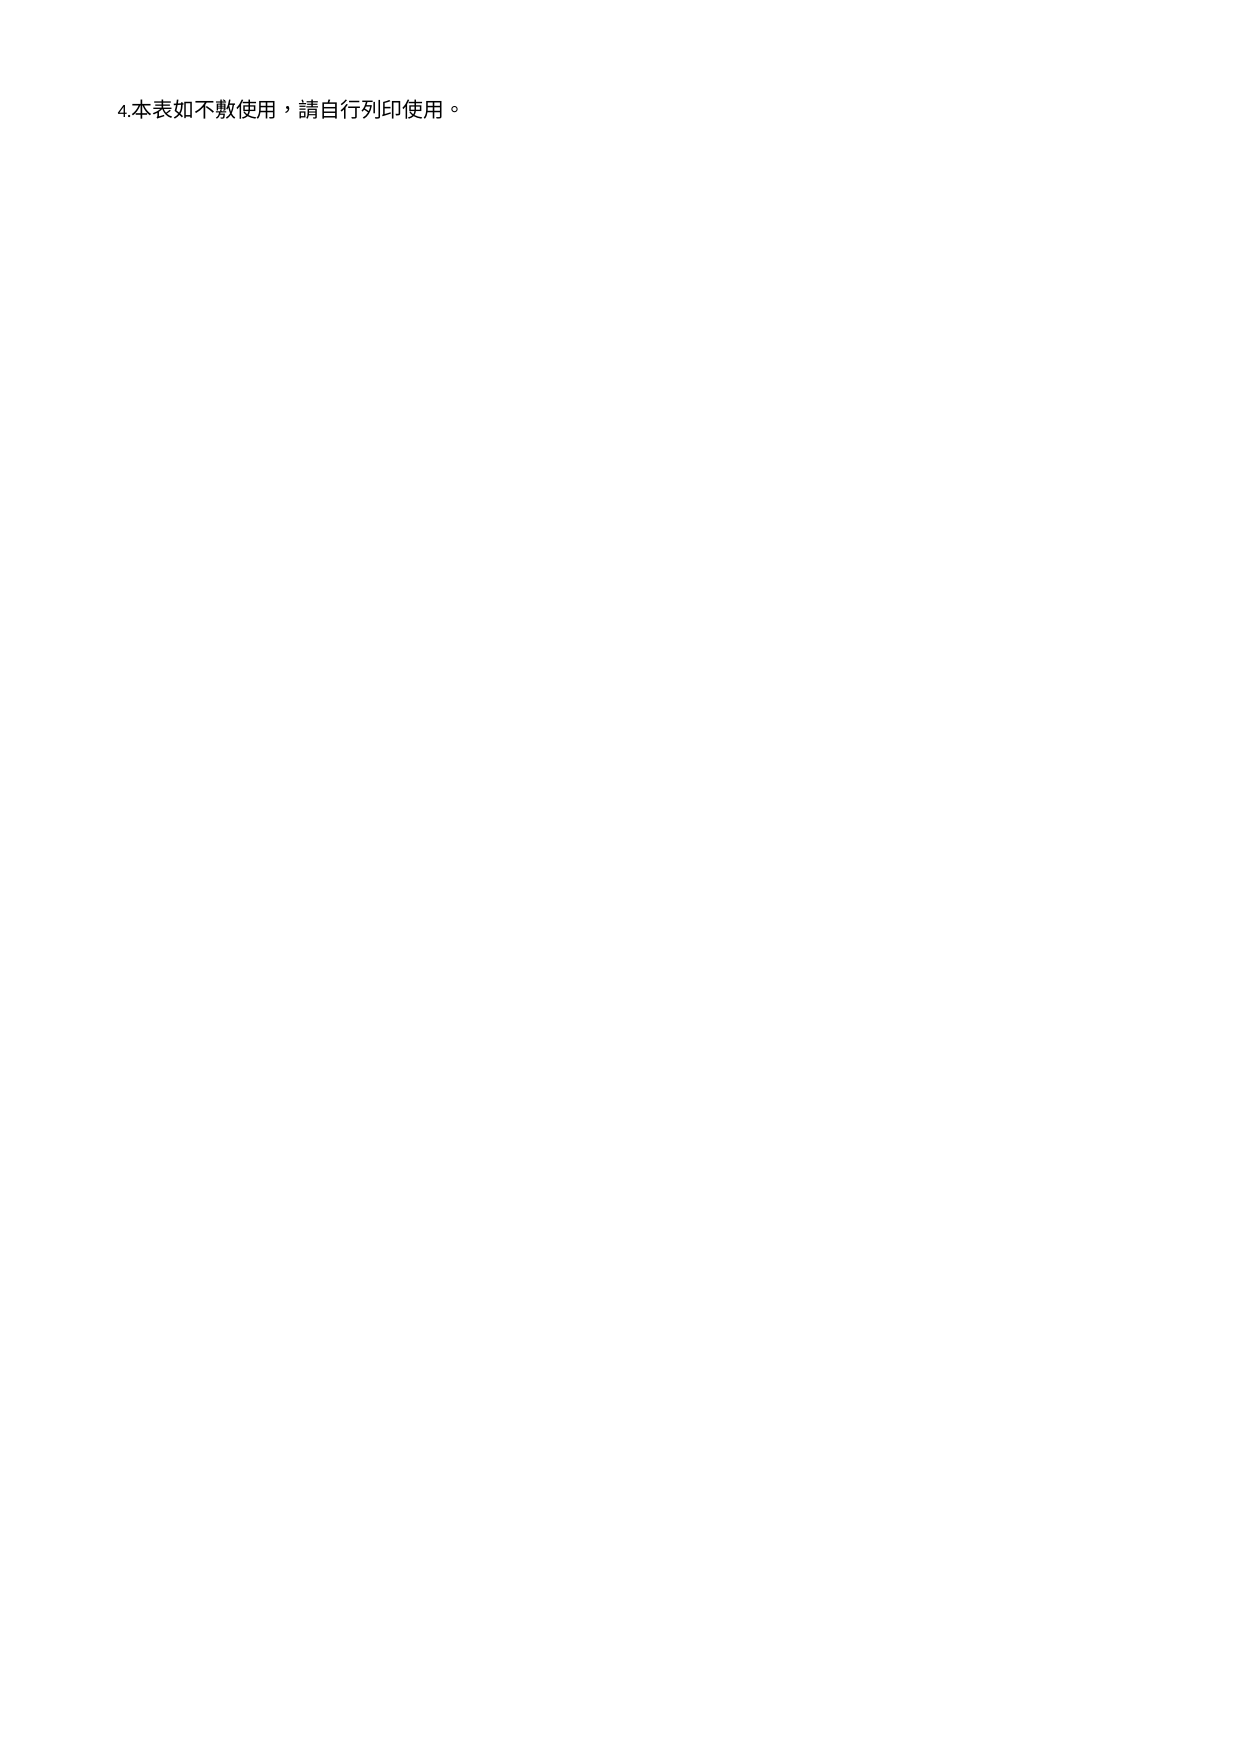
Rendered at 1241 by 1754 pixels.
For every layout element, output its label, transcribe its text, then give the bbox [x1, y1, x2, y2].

text 4.本表如不敷使用，請自行列印使用。 [75, 89, 1165, 127]
